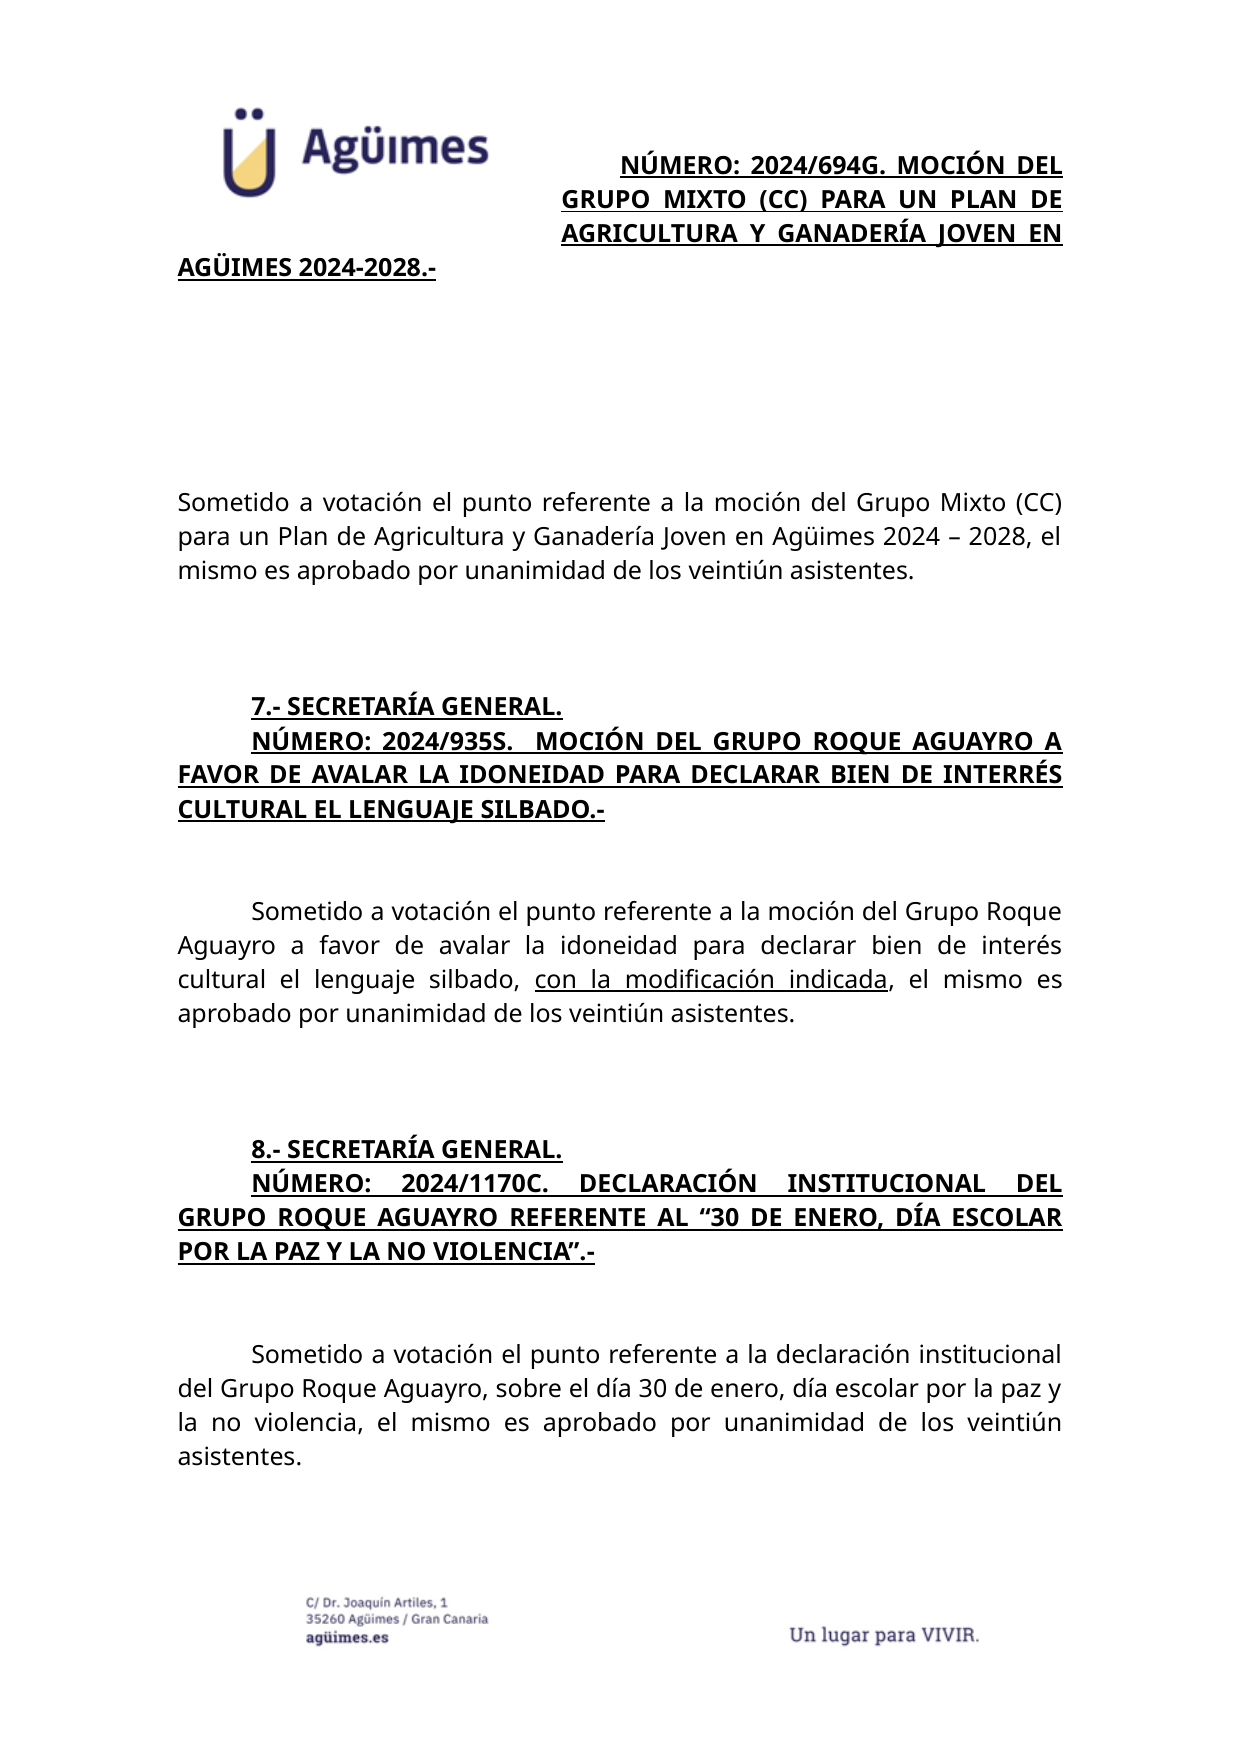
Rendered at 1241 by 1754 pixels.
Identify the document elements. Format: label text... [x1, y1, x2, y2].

text NÚMERO: 2024/694G. MOCIÓN DEL GRUPO MIXTO (CC) PARA UN PLAN DE AGRICULTURA Y GANADERÍA JOVEN EN AGÜIMES 2024-2028.- [177, 148, 1063, 284]
text Sometido a votación el punto referente a la moción del Grupo Mixto (CC) para un Plan de Agricultura y Ganadería Joven en Agüimes 2024 – 2028, el mismo es aprobado por unanimidad de los veintiún asistentes. [177, 485, 1063, 587]
text Sometido a votación el punto referente a la moción del Grupo Roque Aguayro a favor de avalar la idoneidad para declarar bien de interés cultural el lenguaje silbado, con la modificación indicada, el mismo es aprobado por unanimidad de los veintiún asistentes. [177, 893, 1063, 1030]
text NÚMERO: 2024/935S. MOCIÓN DEL GRUPO ROQUE AGUAYRO A FAVOR DE AVALAR LA IDONEIDAD PARA DECLARAR BIEN DE INTERRÉS [177, 723, 1063, 786]
text 8.- SECRETARÍA GENERAL. [177, 1132, 1063, 1166]
text NÚMERO: 2024/1170C. DECLARACIÓN INSTITUCIONAL DEL GRUPO ROQUE AGUAYRO REFERENTE AL “30 DE ENERO, DÍA ESCOLAR [177, 1166, 1063, 1229]
text 7.- SECRETARÍA GENERAL. [177, 689, 1063, 723]
text CULTURAL EL LENGUAJE SILBADO.- [177, 787, 1063, 825]
text Sometido a votación el punto referente a la declaración institucional del Grupo Roque Aguayro, sobre el día 30 de enero, día escolar por la paz y la no violencia, el mismo es aprobado por unanimidad de los veintiún asistentes. [177, 1336, 1063, 1472]
text POR LA PAZ Y LA NO VIOLENCIA”.- [177, 1230, 1063, 1268]
picture [180, 1559, 1066, 1681]
picture [180, 73, 543, 243]
